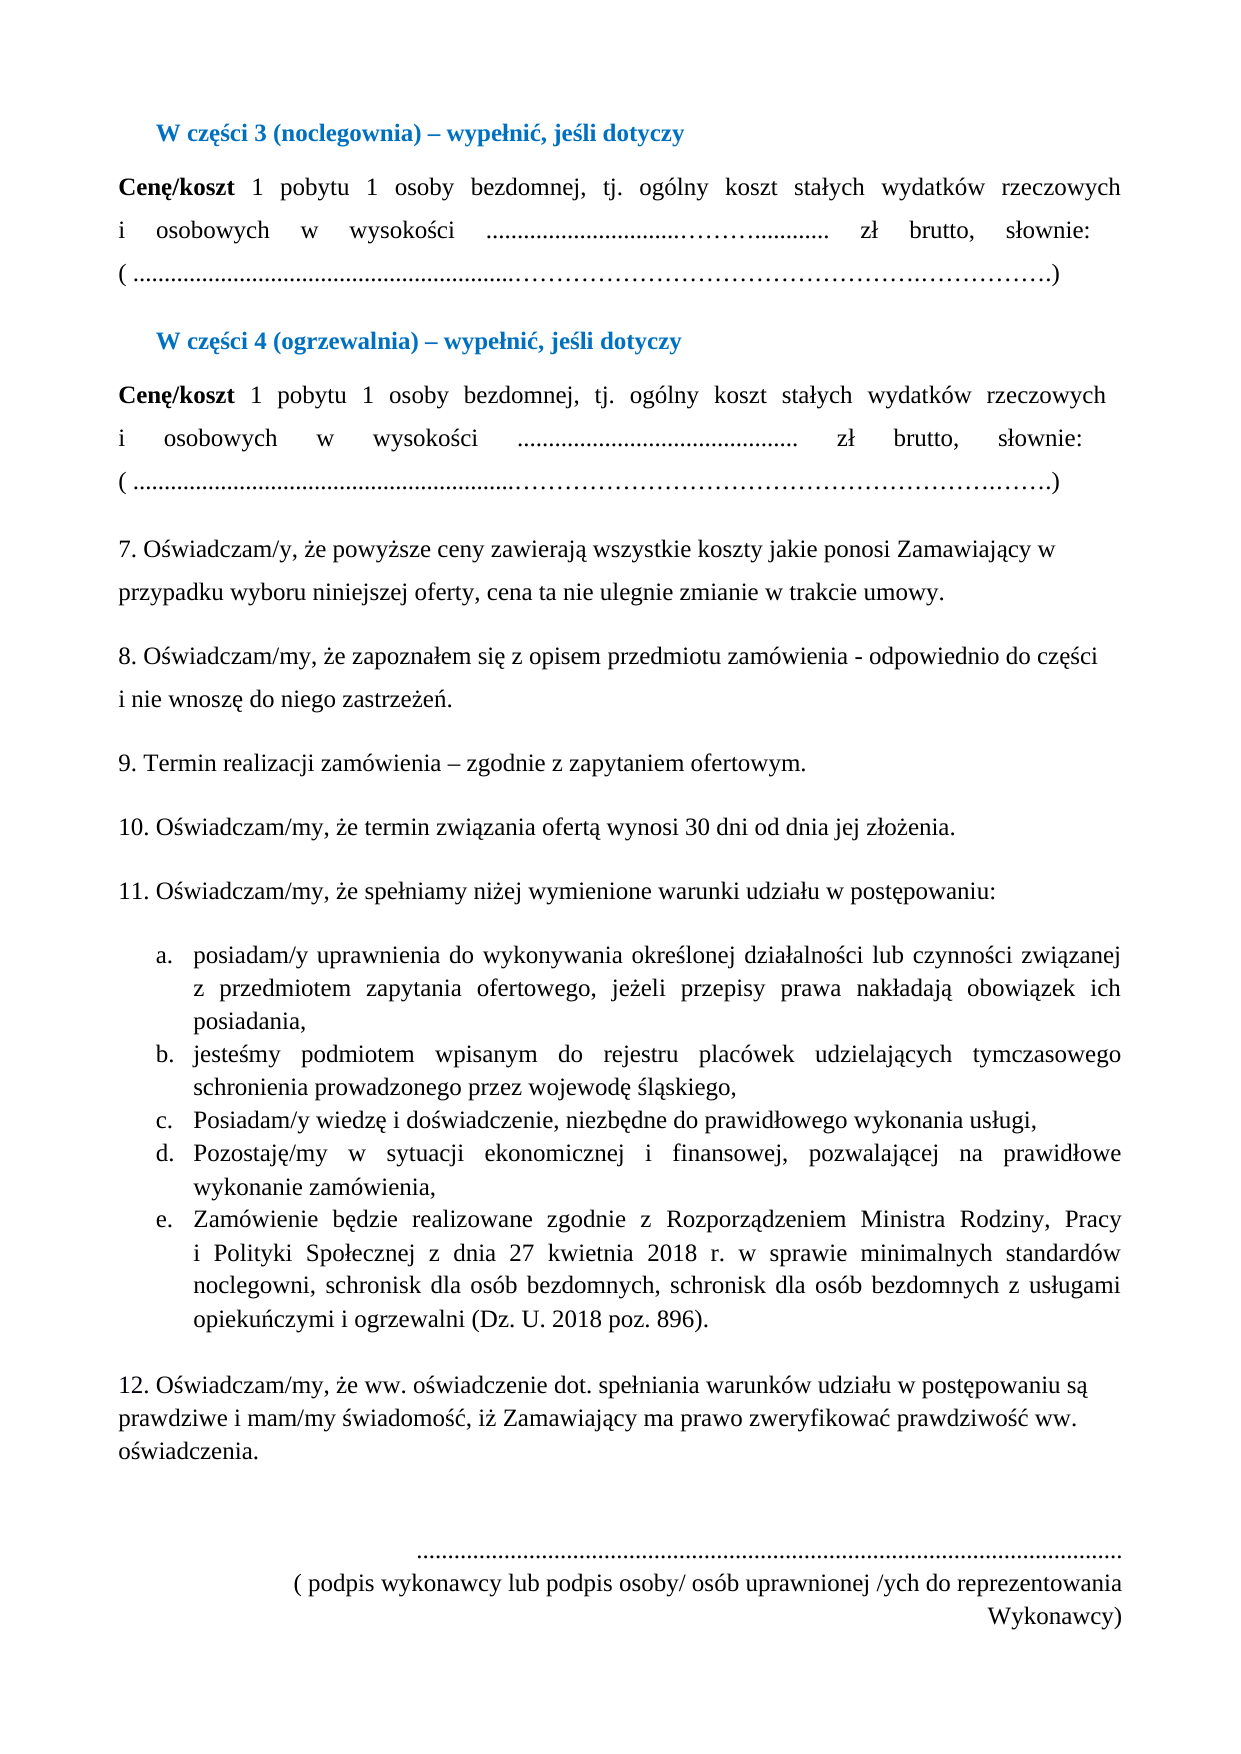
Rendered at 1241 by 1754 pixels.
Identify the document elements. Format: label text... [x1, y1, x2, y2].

list W części 4 (ogrzewalnia) – wypełnić, jeśli dotyczy [156, 326, 1122, 355]
list ( podpis wykonawcy lub podpis osoby/ osób uprawnionej /ych do reprezentowania Wykonawcy) [266, 1568, 1122, 1629]
list 7. Oświadczam/y, że powyższe ceny zawierają wszystkie koszty jakie ponosi Zamawiający w przypadku wyboru niniejszej oferty, cena ta nie ulegnie zmianie w trakcie umowy. [118, 534, 1122, 606]
list Cenę/koszt 1 pobytu 1 osoby bezdomnej, tj. ogólny koszt stałych wydatków rzeczowych i osobowych w wysokości ............................................. zł brutto, słownie: ( .............................................................………………………………………………….…….) [118, 380, 1122, 495]
list 10. Oświadczam/my, że termin związania ofertą wynosi 30 dni od dnia jej złożenia. [118, 812, 1122, 841]
list 11. Oświadczam/my, że spełniamy niżej wymienione warunki udziału w postępowaniu: [118, 876, 1122, 905]
list posiadam/y uprawnienia do wykonywania określonej działalności lub czynności związanej z przedmiotem zapytania ofertowego, jeżeli przepisy prawa nakładają obowiązek ich posiadania, [156, 940, 1122, 1035]
list 8. Oświadczam/my, że zapoznałem się z opisem przedmiotu zamówienia - odpowiednio do części i nie wnoszę do niego zastrzeżeń. [118, 641, 1122, 713]
list W części 3 (noclegownia) – wypełnić, jeśli dotyczy [156, 118, 1122, 147]
list 12. Oświadczam/my, że ww. oświadczenie dot. spełniania warunków udziału w postępowaniu są prawdziwe i mam/my świadomość, iż Zamawiający ma prawo zweryfikować prawdziwość ww. oświadczenia. [118, 1370, 1122, 1464]
list jesteśmy podmiotem wpisanym do rejestru placówek udzielających tymczasowego schronienia prowadzonego przez wojewodę śląskiego, [156, 1039, 1122, 1101]
list Posiadam/y wiedzę i doświadczenie, niezbędne do prawidłowego wykonania usługi, [193, 1106, 1122, 1134]
list Pozostaję/my w sytuacji ekonomicznej i finansowej, pozwalającej na prawidłowe wykonanie zamówienia, [156, 1138, 1122, 1200]
list Cenę/koszt 1 pobytu 1 osoby bezdomnej, tj. ogólny koszt stałych wydatków rzeczowych i osobowych w wysokości ...............................………............ zł brutto, słownie: ( .............................................................………………………………………….…………….) [118, 172, 1122, 287]
list ................................................................................................................. [266, 1535, 1122, 1563]
list 9. Termin realizacji zamówienia – zgodnie z zapytaniem ofertowym. [118, 748, 1122, 777]
list Zamówienie będzie realizowane zgodnie z Rozporządzeniem Ministra Rodziny, Pracy i Polityki Społecznej z dnia 27 kwietnia 2018 r. w sprawie minimalnych standardów noclegowni, schronisk dla osób bezdomnych, schronisk dla osób bezdomnych z usługami opiekuńczymi i ogrzewalni (Dz. U. 2018 poz. 896). [156, 1204, 1122, 1332]
